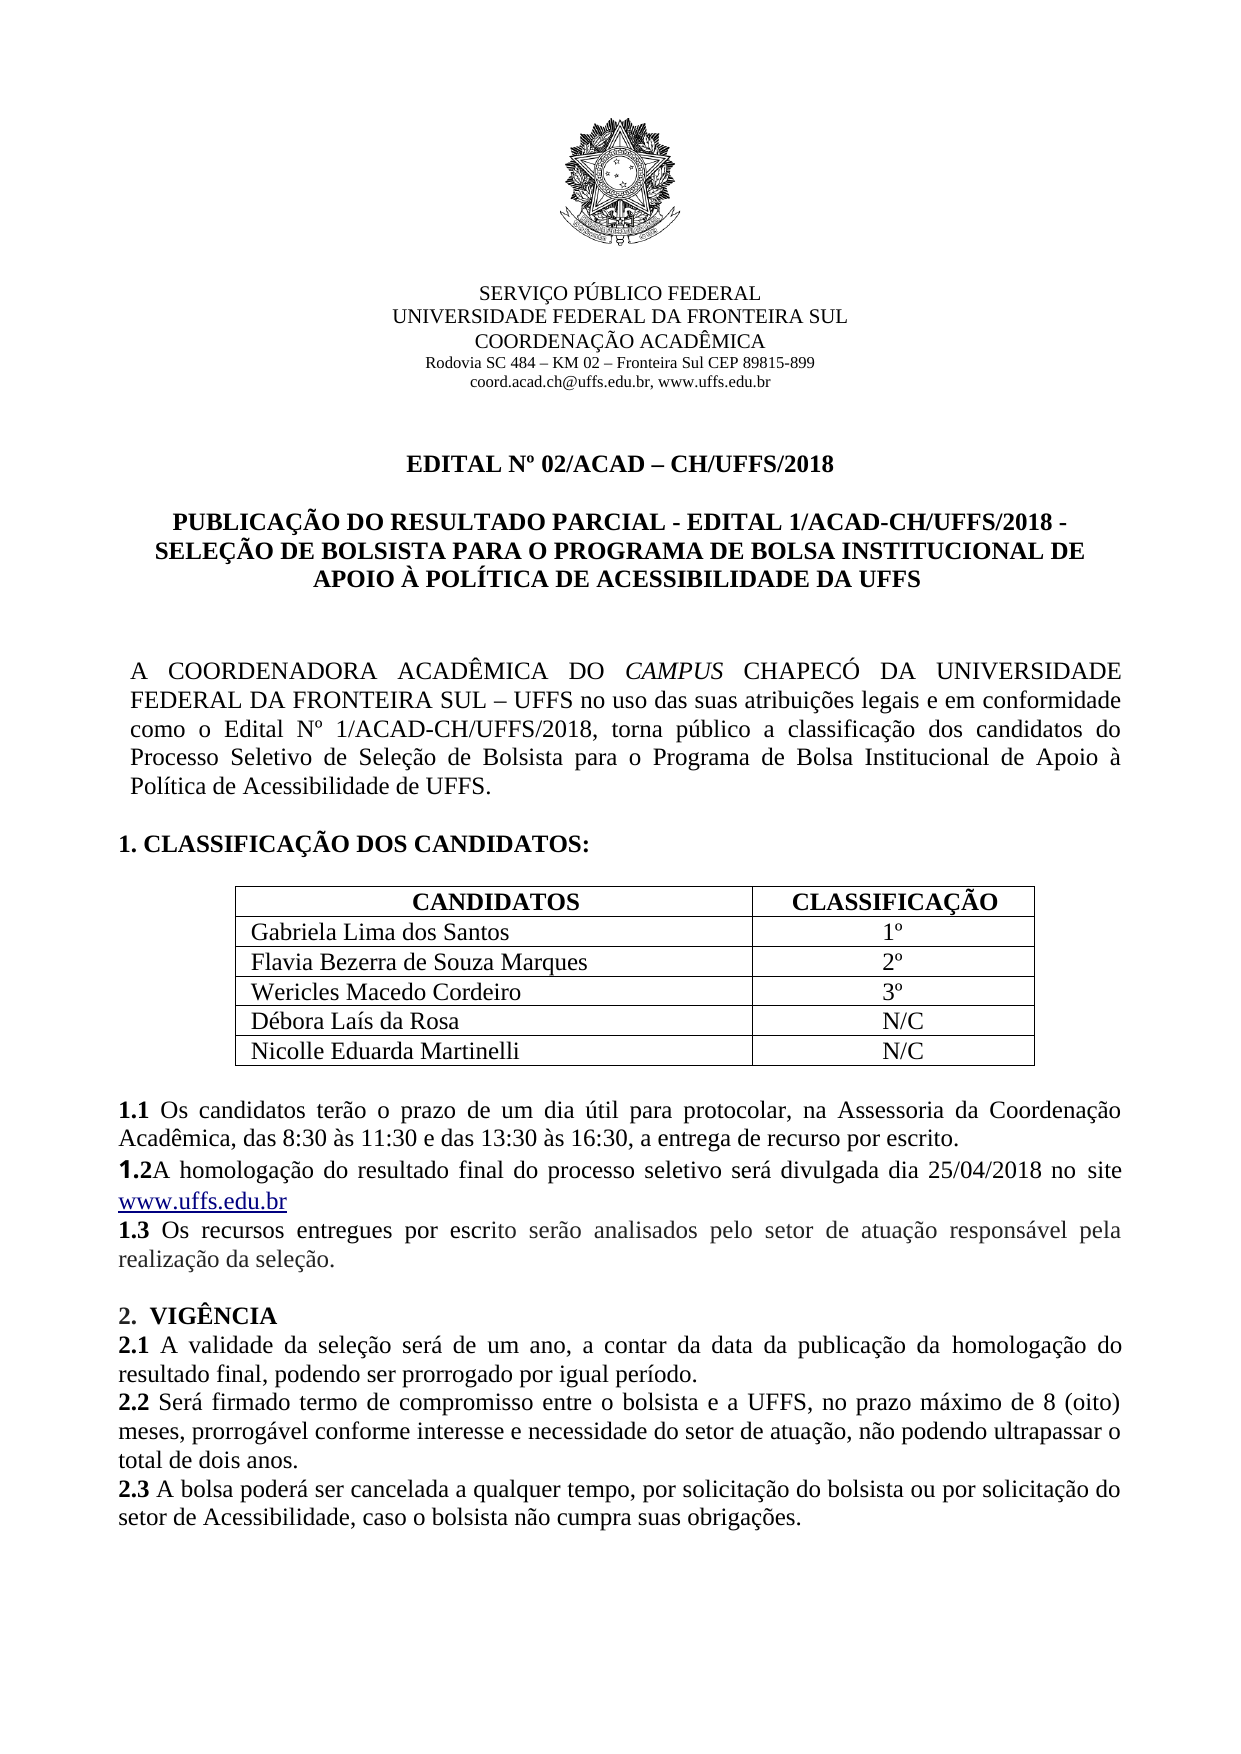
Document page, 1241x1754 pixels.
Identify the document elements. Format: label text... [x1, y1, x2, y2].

text 2. VIGÊNCIA [118, 1301, 1122, 1330]
table_cell Wericles Macedo Cordeiro [236, 977, 752, 1005]
text 2.1 A validade da seleção será de um ano, a contar da data da publicação da homologação do resultado final, podendo ser prorrogado por igual período. [118, 1330, 1122, 1387]
table_cell Débora Laís da Rosa [236, 1006, 752, 1035]
table_cell 2º [753, 947, 1034, 976]
table_cell N/C [753, 1036, 1034, 1065]
text 2.2 Será firmado termo de compromisso entre o bolsista e a UFFS, no prazo máximo de 8 (oito) meses, prorrogável conforme interesse e necessidade do setor de atuação, não podendo ultrapassar o total de dois anos. [118, 1387, 1122, 1474]
table_cell 3º [753, 977, 1034, 1005]
table_cell N/C [753, 1006, 1034, 1035]
text 1.1 Os candidatos terão o prazo de um dia útil para protocolar, na Assessoria da Coordenação Acadêmica, das 8:30 às 11:30 e das 13:30 às 16:30, a entrega de recurso por escrito. [118, 1095, 1122, 1152]
text 1. CLASSIFICAÇÃO DOS CANDIDATOS: [118, 829, 1122, 857]
table_cell Flavia Bezerra de Souza Marques [236, 947, 752, 976]
table_cell Gabriela Lima dos Santos [236, 917, 752, 946]
table_cell Nicolle Eduarda Martinelli [236, 1036, 752, 1065]
text EDITAL Nº 02/ACAD – CH/UFFS/2018 [118, 449, 1122, 478]
text 1.3 Os recursos entregues por escrito serão analisados pelo setor de atuação responsável pela realização da seleção. [118, 1215, 1122, 1272]
text A COORDENADORA ACADÊMICA DO CAMPUS CHAPECÓ DA UNIVERSIDADE FEDERAL DA FRONTEIRA SUL – UFFS no uso das suas atribuições legais e em conformidade como o Edital Nº 1/ACAD-CH/UFFS/2018, torna público a classificação dos candidatos do Processo Seletivo de Seleção de Bolsista para o Programa de Bolsa Institucional de Apoio à Política de Acessibilidade de UFFS. [130, 656, 1122, 800]
table_header CANDIDATOS [236, 887, 752, 916]
table_header CLASSIFICAÇÃO [753, 887, 1034, 916]
text 2.3 A bolsa poderá ser cancelada a qualquer tempo, por solicitação do bolsista ou por solicitação do setor de Acessibilidade, caso o bolsista não cumpra suas obrigações. [118, 1474, 1122, 1531]
text PUBLICAÇÃO DO RESULTADO PARCIAL - EDITAL 1/ACAD-CH/UFFS/2018 - SELEÇÃO DE BOLSISTA PARA O PROGRAMA DE BOLSA INSTITUCIONAL DE APOIO À POLÍTICA DE ACESSIBILIDADE DA UFFS [118, 507, 1122, 593]
text 1.2A homologação do resultado final do processo seletivo será divulgada dia 25/04/2018 no site www.uffs.edu.br [118, 1152, 1122, 1215]
table_cell 1º [753, 917, 1034, 946]
